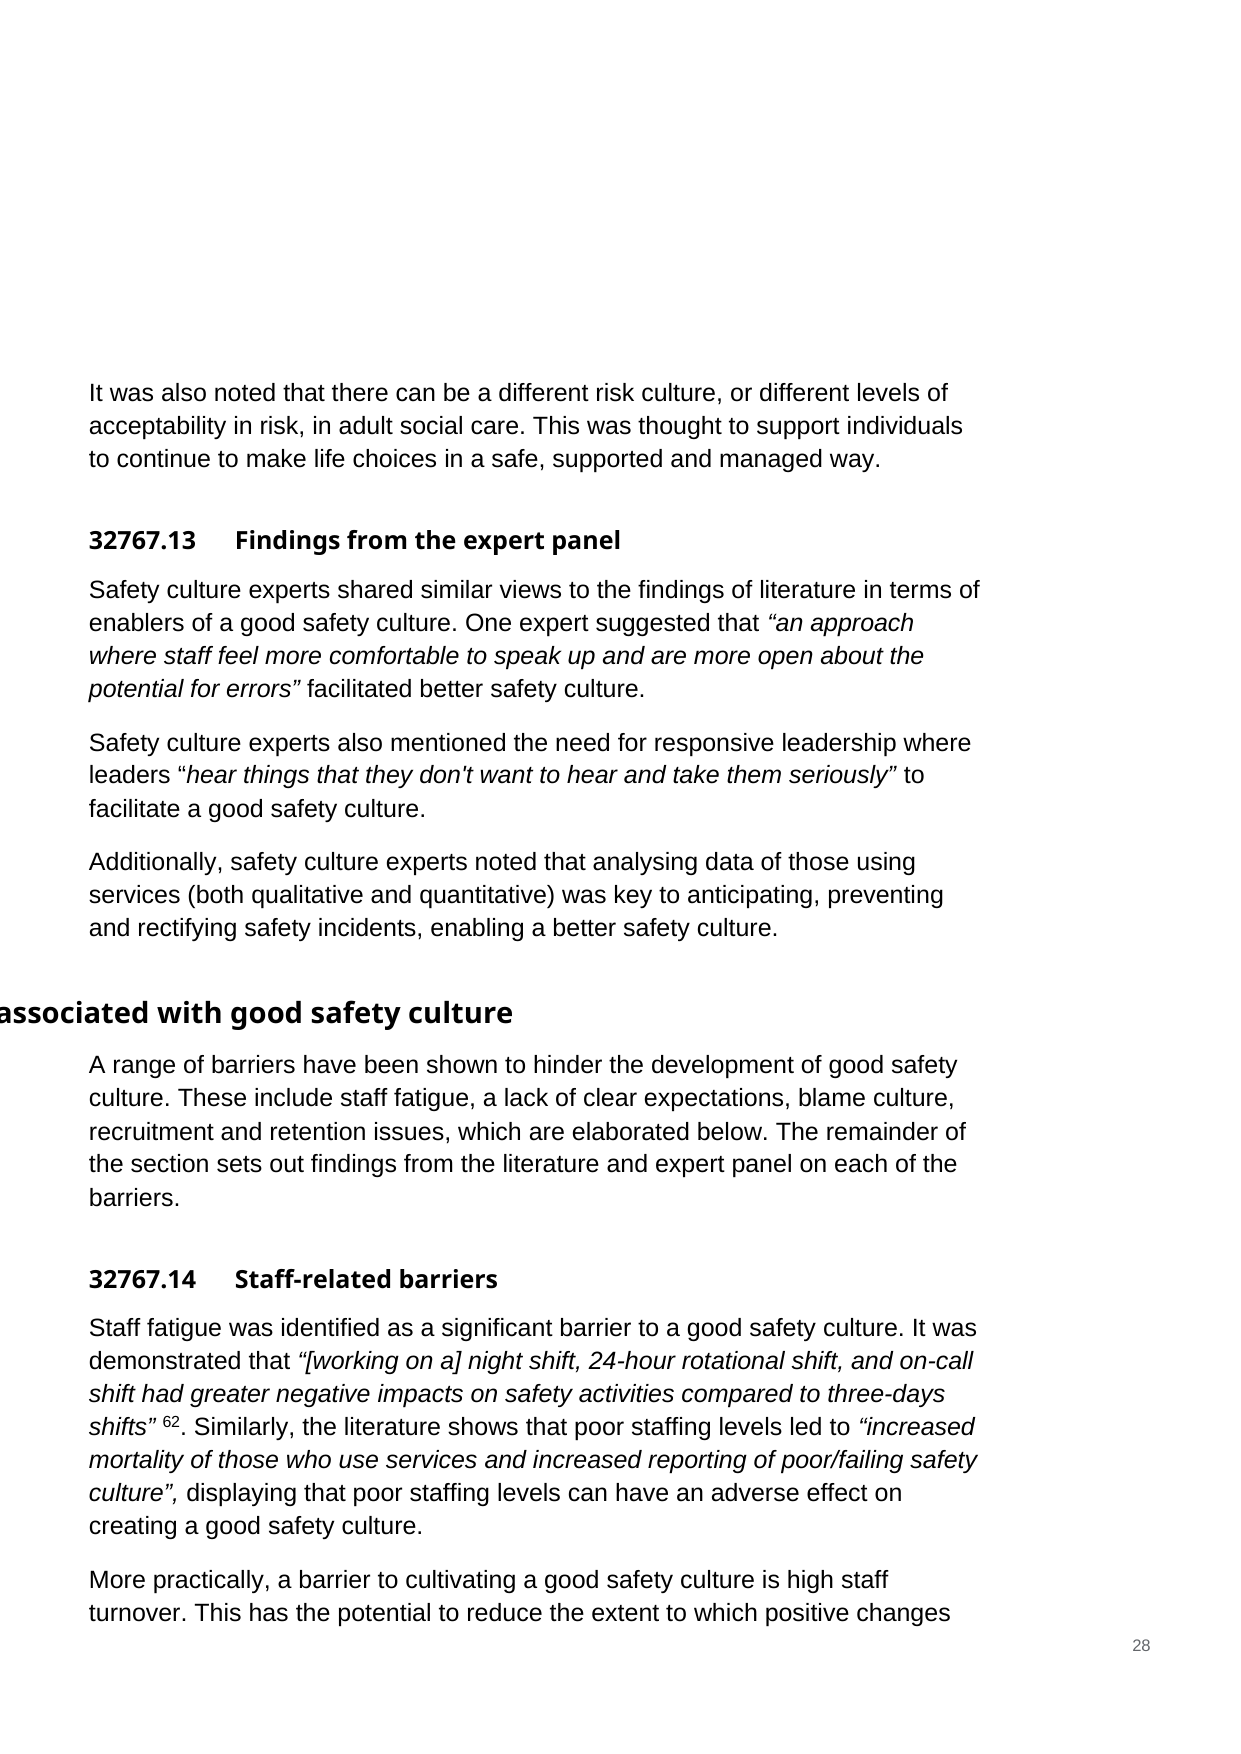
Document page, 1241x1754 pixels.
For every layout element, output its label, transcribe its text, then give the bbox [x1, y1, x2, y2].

subtitle Findings from the expert panel [89, 523, 986, 557]
text It was also noted that there can be a different risk culture, or different levels of acceptability in risk, in adult social care. This was thought to support individuals to continue to make life choices in a safe, supported and managed way. [89, 378, 986, 473]
subtitle Barriers associated with good safety culture [0, 992, 986, 1032]
text Safety culture experts also mentioned the need for responsive leadership where leaders “hear things that they don't want to hear and take them seriously” to facilitate a good safety culture. [89, 727, 986, 822]
text Staff fatigue was identified as a significant barrier to a good safety culture. It was demonstrated that “[working on a] night shift, 24-hour rotational shift, and on-call shift had greater negative impacts on safety activities compared to three-days shifts” . Similarly, the literature shows that poor staffing levels led to “increased mortality of those who use services and increased reporting of poor/failing safety culture”, displaying that poor staffing levels can have an adverse effect on creating a good safety culture. [89, 1313, 986, 1540]
text A range of barriers have been shown to hinder the development of good safety culture. These include staff fatigue, a lack of clear expectations, blame culture, recruitment and retention issues, which are elaborated below. The remainder of the section sets out findings from the literature and expert panel on each of the barriers. [89, 1050, 986, 1211]
text Additionally, safety culture experts noted that analysing data of those using services (both qualitative and quantitative) was key to anticipating, preventing and rectifying safety incidents, enabling a better safety culture. [89, 847, 986, 942]
text More practically, a barrier to cultivating a good safety culture is high staff turnover. This has the potential to reduce the extent to which positive changes [89, 1565, 986, 1627]
subtitle Staff-related barriers [89, 1261, 986, 1295]
text Safety culture experts shared similar views to the findings of literature in terms of enablers of a good safety culture. One expert suggested that “an approach where staff feel more comfortable to speak up and are more open about the potential for errors” facilitated better safety culture. [89, 574, 986, 702]
